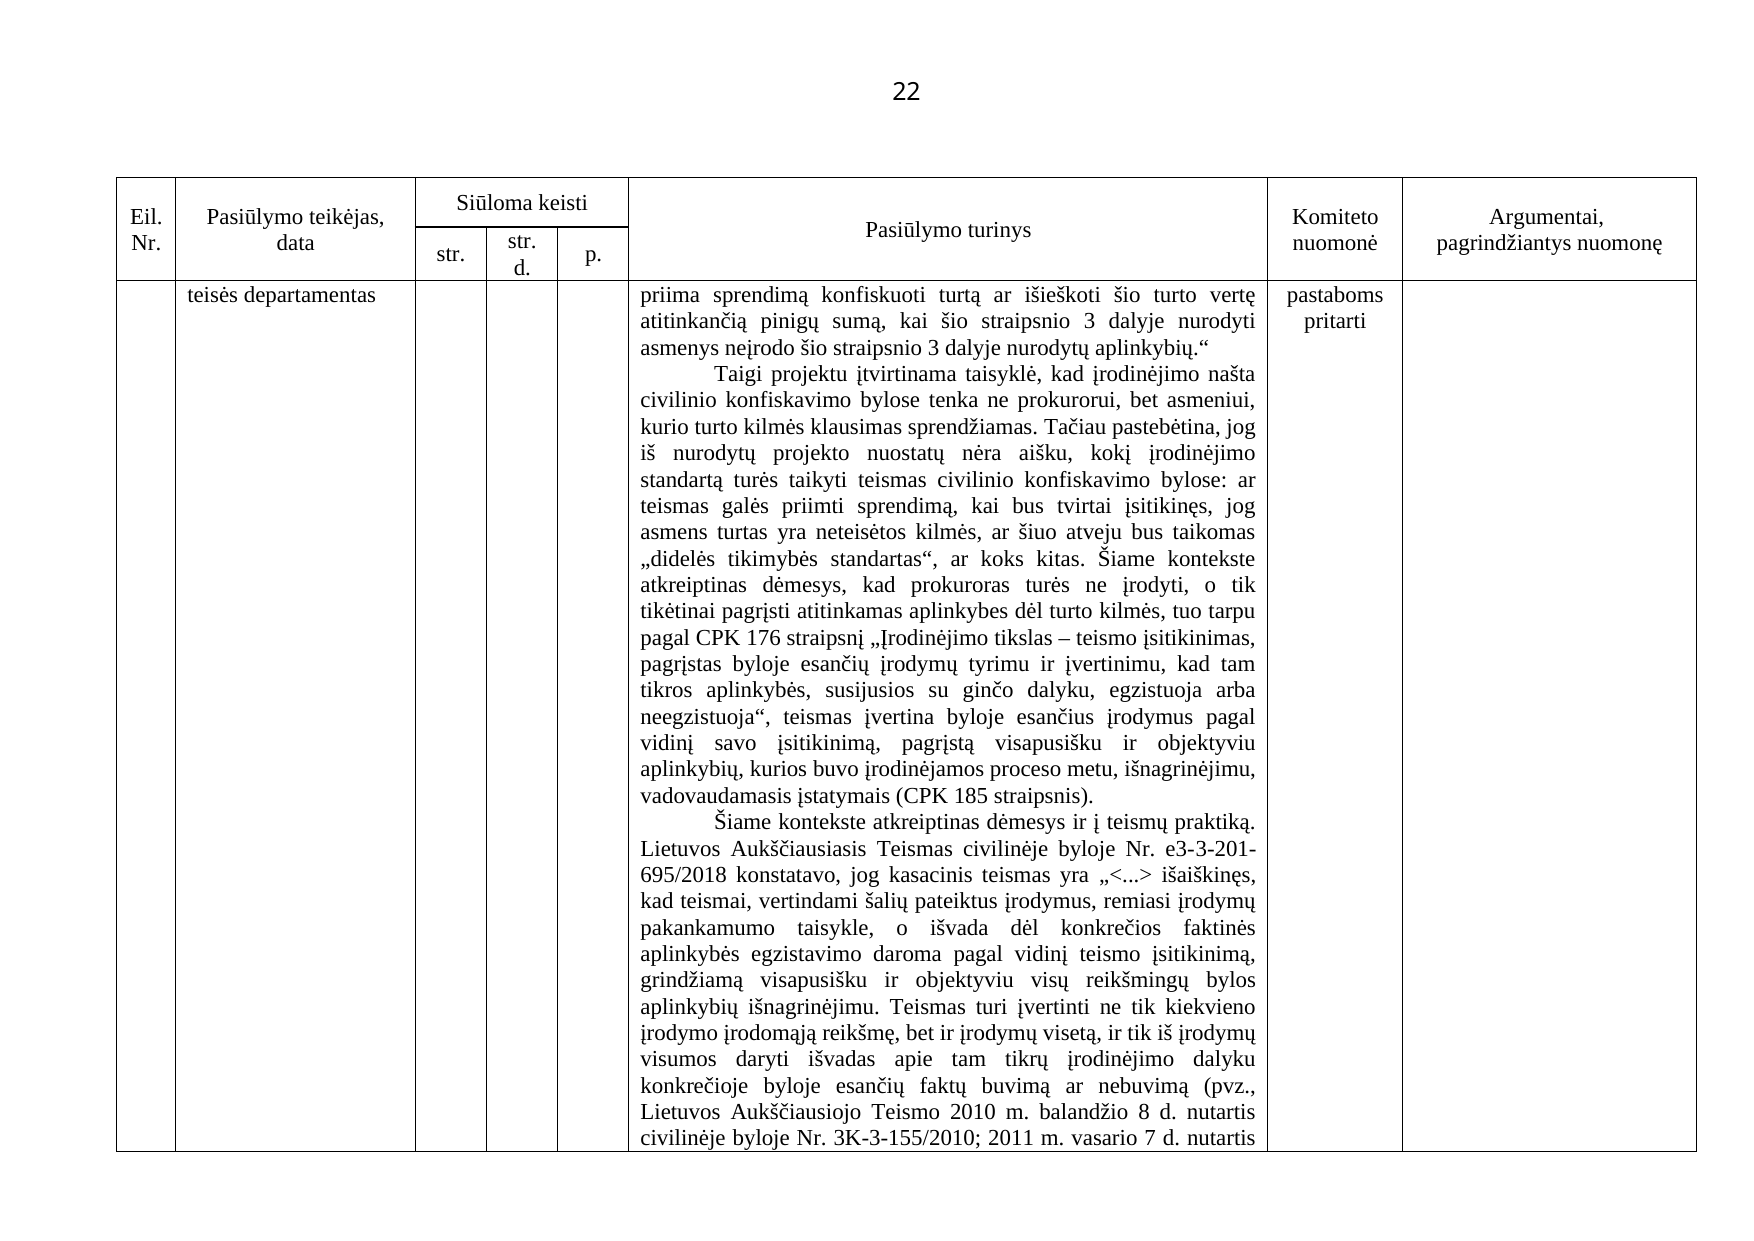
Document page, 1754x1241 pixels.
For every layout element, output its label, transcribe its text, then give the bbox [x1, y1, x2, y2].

table_cell pastaboms pritarti [1268, 281, 1402, 1151]
table_cell [416, 281, 486, 1151]
table_cell [117, 281, 175, 1151]
table_cell [558, 281, 628, 1151]
table_header Argumentai, pagrindžiantys nuomonę [1403, 178, 1696, 280]
table_cell teisės departamentas [176, 281, 415, 1151]
table_header Pasiūlymo teikėjas, data [176, 178, 415, 280]
table_cell str. [416, 228, 486, 280]
table_header Siūloma keisti [416, 178, 628, 226]
table_cell str. d. [487, 228, 557, 280]
table_header Eil. Nr. [117, 178, 175, 280]
table_header Komiteto nuomonė [1268, 178, 1402, 280]
table_cell p. [558, 228, 628, 280]
table_cell priima sprendimą konfiskuoti turtą ar išieškoti šio turto vertę atitinkančią pinigų sumą, kai šio straipsnio 3 dalyje nurodyti asmenys neįrodo šio straipsnio 3 dalyje nurodytų aplinkybių.“ Taigi projektu įtvirtinama taisyklė, kad įrodinėjimo našta civilinio konfiskavimo bylose tenka ne prokurorui, bet asmeniui, kurio turto kilmės klausimas sprendžiamas. Tačiau pastebėtina, jog iš nurodytų projekto nuostatų nėra aišku, kokį įrodinėjimo standartą turės taikyti teismas civilinio konfiskavimo bylose: ar teismas galės priimti sprendimą, kai bus tvirtai įsitikinęs, jog asmens turtas yra neteisėtos kilmės, ar šiuo atveju bus taikomas „didelės tikimybės standartas“, ar koks kitas. Šiame kontekste atkreiptinas dėmesys, kad prokuroras turės ne įrodyti, o tik tikėtinai pagrįsti atitinkamas aplinkybes dėl turto kilmės, tuo tarpu pagal CPK 176 straipsnį „Įrodinėjimo tikslas – teismo įsitikinimas, pagrįstas byloje esančių įrodymų tyrimu ir įvertinimu, kad tam tikros aplinkybės, susijusios su ginčo dalyku, egzistuoja arba neegzistuoja“, teismas įvertina byloje esančius įrodymus pagal vidinį savo įsitikinimą, pagrįstą visapusišku ir objektyviu aplinkybių, kurios buvo įrodinėjamos proceso metu, išnagrinėjimu, vadovaudamasis įstatymais (CPK 185 straipsnis). Šiame kontekste atkreiptinas dėmesys ir į teismų praktiką. Lietuvos Aukščiausiasis Teismas civilinėje byloje Nr. e3-3-201-695/2018 konstatavo, jog kasacinis teismas yra „<...> išaiškinęs, kad teismai, vertindami šalių pateiktus įrodymus, remiasi įrodymų pakankamumo taisykle, o išvada dėl konkrečios faktinės aplinkybės egzistavimo daroma pagal vidinį teismo įsitikinimą, grindžiamą visapusišku ir objektyviu visų reikšmingų bylos aplinkybių išnagrinėjimu. Teismas turi įvertinti ne tik kiekvieno įrodymo įrodomąją reikšmę, bet ir įrodymų visetą, ir tik iš įrodymų visumos daryti išvadas apie tam tikrų įrodinėjimo dalyku konkrečioje byloje esančių faktų buvimą ar nebuvimą (pvz., Lietuvos Aukščiausiojo Teismo 2010 m. balandžio 8 d. nutartis civilinėje byloje Nr. 3K-3-155/2010; 2011 m. vasario 7 d. nutartis [629, 281, 1267, 1151]
table_header Pasiūlymo turinys [629, 178, 1267, 280]
table_cell [487, 281, 557, 1151]
table_cell [1403, 281, 1696, 1151]
